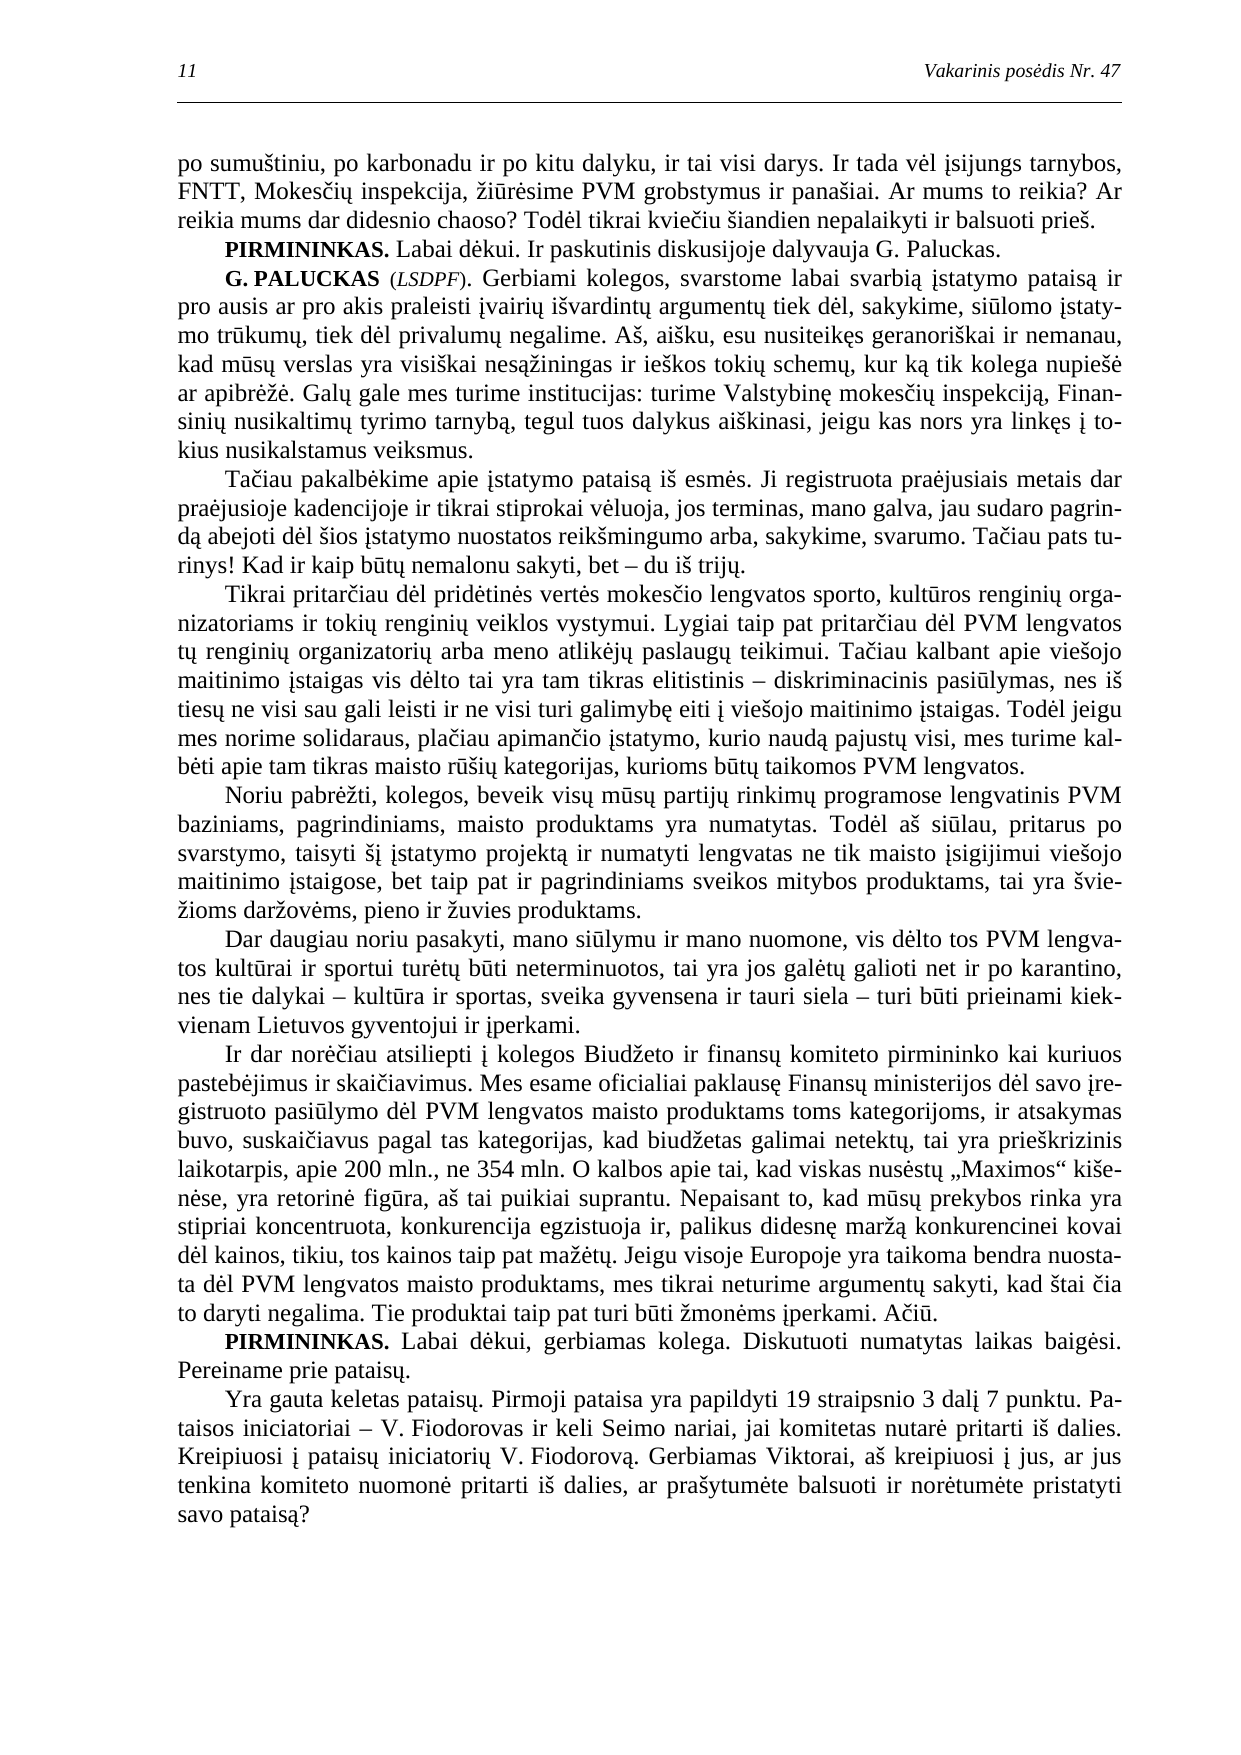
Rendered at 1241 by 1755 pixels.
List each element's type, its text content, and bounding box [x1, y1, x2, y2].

text Yra gau­ta ke­le­tas pa­tai­sų. Pir­mo­ji pa­tai­sa yra pa­pil­dy­ti 19 straips­nio 3 da­lį 7 punk­tu. Pa­tai­sos ini­cia­to­riai – V. Fio­do­ro­vas ir ke­li Sei­mo na­riai, jai ko­mi­te­tas nu­ta­rė pri­tar­ti iš da­lies. Krei­piuo­si į pa­tai­sų ini­cia­to­rių V. Fio­do­ro­vą. Ger­bia­mas Vik­to­rai, aš krei­piuo­si į jus, ar jus ten­ki­na ko­mi­te­to nuo­mo­nė pri­tar­ti iš da­lies, ar pra­šy­tu­mė­te bal­suo­ti ir no­rė­tu­mė­te pri­sta­ty­ti sa­vo pa­tai­są? [177, 1384, 1122, 1528]
text G. PALUCKAS (LSDPF). Ger­bia­mi ko­le­gos, svars­to­me la­bai svar­bią įsta­ty­mo pa­tai­są ir pro au­sis ar pro akis pra­leis­ti įvai­rių iš­var­din­tų ar­gu­men­tų tiek dėl, sa­ky­ki­me, siū­lo­mo įsta­ty­mo trū­ku­mų, tiek dėl pri­va­lu­mų ne­ga­li­me. Aš, aiš­ku, esu nu­si­tei­kęs ge­ra­no­riš­kai ir ne­ma­nau, kad mū­sų ver­slas yra vi­siš­kai ne­są­ži­nin­gas ir ieš­kos to­kių sche­mų, kur ką tik ko­le­ga nu­pie­šė ar api­brė­žė. Ga­lų ga­le mes tu­ri­me ins­ti­tu­ci­jas: tu­ri­me Vals­ty­bi­nę mo­kes­čių ins­pek­ci­ją, Fi­nan­si­nių nu­si­kal­ti­mų ty­ri­mo tar­ny­bą, te­gul tuos da­ly­kus aiš­ki­na­si, jei­gu kas nors yra lin­kęs į to­kius nu­si­kals­ta­mus veiks­mus. [177, 263, 1122, 464]
text No­riu pa­brėž­ti, ko­le­gos, be­veik vi­sų mū­sų par­ti­jų rin­ki­mų pro­gra­mo­se leng­va­ti­nis PVM ba­zi­niams, pa­grin­di­niams, mais­to pro­duk­tams yra nu­ma­ty­tas. To­dėl aš siū­lau, pri­ta­rus po svars­ty­mo, tai­sy­ti šį įsta­ty­mo pro­jek­tą ir nu­ma­ty­ti leng­va­tas ne tik mais­to įsi­gi­ji­mui vie­šo­jo mai­ti­ni­mo įstai­go­se, bet taip pat ir pa­grin­di­niams svei­kos mi­ty­bos pro­duk­tams, tai yra švie­žioms dar­žo­vėms, pie­no ir žu­vies pro­duk­tams. [177, 780, 1122, 924]
text Ir dar no­rė­čiau at­si­liep­ti į ko­le­gos Biu­dže­to ir fi­nan­sų ko­mi­te­to pir­mi­nin­ko kai ku­riuos pa­ste­bė­ji­mus ir skai­čia­vi­mus. Mes esa­me ofi­cia­liai pa­klau­sę Fi­nan­sų mi­nis­te­ri­jos dėl sa­vo įre­gist­ruo­to pa­siū­ly­mo dėl PVM leng­va­tos mais­to pro­duk­tams toms ka­te­go­ri­joms, ir at­sa­ky­mas bu­vo, su­skai­čia­vus pa­gal tas ka­te­go­ri­jas, kad biu­dže­tas ga­li­mai ne­tek­tų, tai yra prieš­kri­zi­nis lai­ko­tar­pis, apie 200 mln., ne 354 mln. O kal­bos apie tai, kad vis­kas nu­sės­tų „Ma­xi­mos“ ki­še­nė­se, yra re­to­ri­nė fi­gū­ra, aš tai pui­kiai su­pran­tu. Ne­pai­sant to, kad mū­sų pre­ky­bos rin­ka yra stip­riai kon­cen­truo­ta, kon­ku­ren­ci­ja eg­zis­tuo­ja ir, pa­li­kus di­des­nę mar­žą kon­ku­ren­ci­nei ko­vai dėl kai­nos, ti­kiu, tos kai­nos taip pat ma­žė­tų. Jei­gu vi­so­je Eu­ro­po­je yra tai­ko­ma ben­dra nuo­sta­ta dėl PVM leng­va­tos mais­to pro­duk­tams, mes tik­rai ne­tu­ri­me ar­gu­men­tų sa­ky­ti, kad štai čia to da­ry­ti ne­ga­li­ma. Tie pro­duk­tai taip pat tu­ri bū­ti žmo­nėms įper­ka­mi. Ačiū. [177, 1039, 1122, 1326]
text po su­muš­ti­niu, po kar­bo­na­du ir po ki­tu da­ly­ku, ir tai vi­si da­rys. Ir ta­da vėl įsi­jungs tar­ny­bos, FNTT, Mo­kes­čių ins­pek­ci­ja, žiū­rė­si­me PVM grobs­ty­mus ir pa­na­šiai. Ar mums to rei­kia? Ar rei­kia mums dar di­des­nio cha­o­so? To­dėl tik­rai kvie­čiu šian­dien ne­pa­lai­ky­ti ir bal­suo­ti prieš. [177, 148, 1122, 234]
text Ta­čiau pa­kal­bė­ki­me apie įsta­ty­mo pa­tai­są iš es­mės. Ji re­gist­ruo­ta pra­ėju­siais me­tais dar pra­ėju­sio­je ka­den­ci­jo­je ir tik­rai stip­ro­kai vė­luo­ja, jos ter­mi­nas, ma­no gal­va, jau su­da­ro pa­grin­dą abe­jo­ti dėl šios įsta­ty­mo nuo­sta­tos reikš­min­gu­mo ar­ba, sa­ky­ki­me, sva­ru­mo. Ta­čiau pats tu­ri­nys! Kad ir kaip bū­tų ne­ma­lo­nu sa­ky­ti, bet – du iš tri­jų. [177, 464, 1122, 579]
text Dar dau­giau no­riu pa­sa­ky­ti, ma­no siū­ly­mu ir ma­no nuo­mo­ne, vis dėl­to tos PVM leng­va­tos kul­tū­rai ir spor­tui tu­rė­tų bū­ti ne­ter­mi­nuo­tos, tai yra jos ga­lė­tų ga­lio­ti net ir po ka­ran­ti­no, nes tie da­ly­kai – kul­tū­ra ir spor­tas, svei­ka gy­ven­se­na ir tau­ri sie­la – tu­ri bū­ti pri­ei­na­mi kiek­vie­nam Lie­tu­vos gy­ven­to­jui ir įper­ka­mi. [177, 924, 1122, 1039]
text PIRMININKAS. La­bai dė­kui. Ir pas­ku­ti­nis dis­ku­si­jo­je da­ly­vau­ja G. Pa­luc­kas. [177, 234, 1122, 263]
text PIRMININKAS. La­bai dė­kui, ger­bia­mas ko­le­ga. Dis­ku­tuo­ti nu­ma­ty­tas lai­kas bai­gė­si. Per­ei­na­me prie pa­tai­sų. [177, 1326, 1122, 1384]
text Tik­rai pri­tar­čiau dėl pri­dė­ti­nės ver­tės mo­kes­čio leng­va­tos spor­to, kul­tū­ros ren­gi­nių or­ga­ni­za­to­riams ir to­kių ren­gi­nių veik­los vys­ty­mui. Ly­giai taip pat pri­tar­čiau dėl PVM leng­va­tos tų ren­gi­nių or­ga­ni­za­to­rių ar­ba me­no at­li­kė­jų pa­slau­gų tei­ki­mui. Ta­čiau kal­bant apie vie­šo­jo mai­ti­ni­mo įstai­gas vis dėl­to tai yra tam tik­ras eli­tis­ti­nis – dis­kri­mi­na­ci­nis pa­siū­ly­mas, nes iš tie­sų ne vi­si sau ga­li leis­ti ir ne vi­si tu­ri ga­li­my­bę ei­ti į vie­šo­jo mai­ti­ni­mo įstai­gas. To­dėl jei­gu mes no­ri­me so­li­da­raus, pla­čiau ap­iman­čio įsta­ty­mo, ku­rio nau­dą pa­jus­tų vi­si, mes tu­ri­me kal­bė­ti apie tam tik­ras mais­to rū­šių ka­te­go­ri­jas, ku­rioms bū­tų tai­ko­mos PVM leng­va­tos. [177, 579, 1122, 780]
